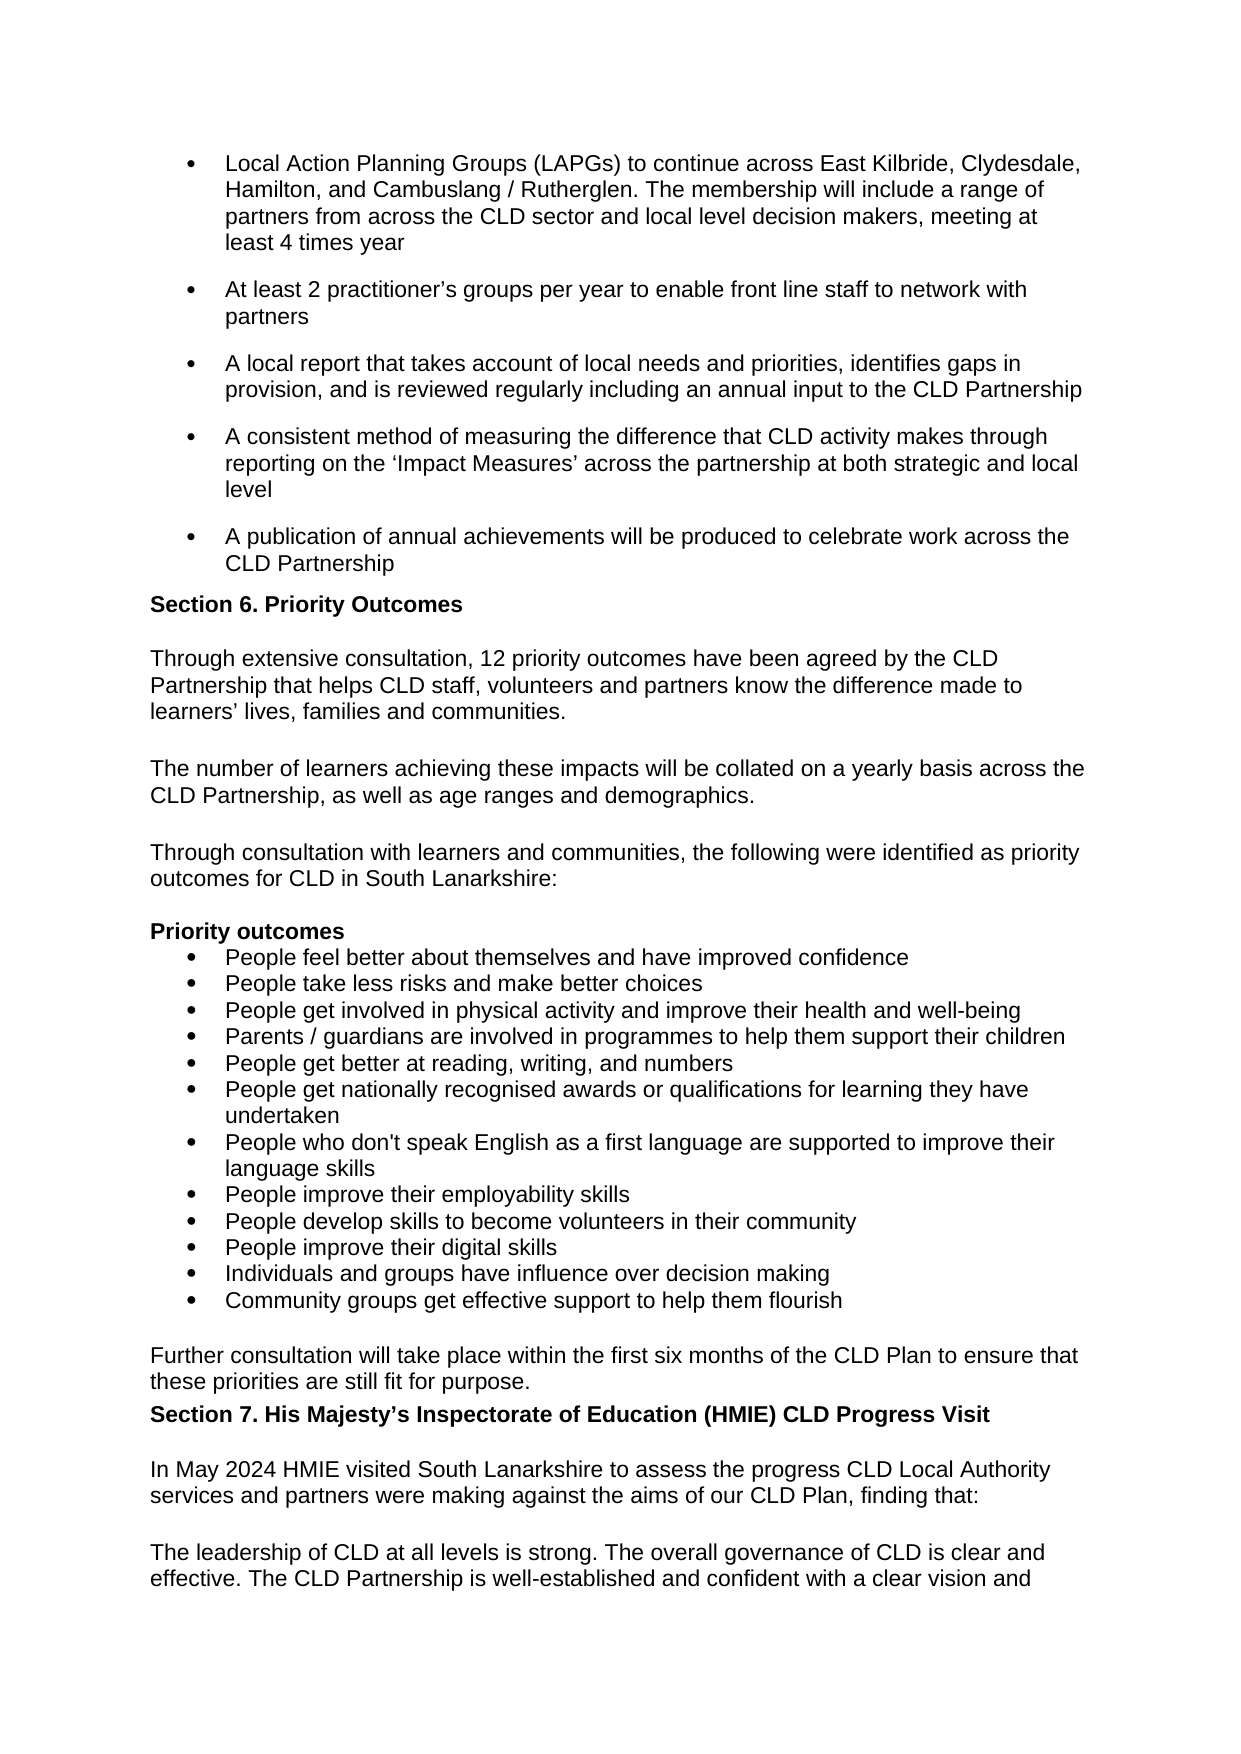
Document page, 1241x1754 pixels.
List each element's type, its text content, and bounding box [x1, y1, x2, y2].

list People get nationally recognised awards or qualifications for learning they have undertaken [187, 1076, 1090, 1128]
text In May 2024 HMIE visited South Lanarkshire to assess the progress CLD Local Authority services and partners were making against the aims of our CLD Plan, finding that: [150, 1456, 1090, 1508]
text effective. The CLD Partnership is well-established and confident with a clear vision and [150, 1565, 1090, 1592]
list Community groups get effective support to help them flourish [187, 1287, 1090, 1313]
text Further consultation will take place within the first six months of the CLD Plan to ensure that these priorities are still fit for purpose. [150, 1342, 1090, 1394]
list A consistent method of measuring the difference that CLD activity makes through reporting on the ‘Impact Measures’ across the partnership at both strategic and local level [187, 423, 1090, 502]
list At least 2 practitioner’s groups per year to enable front line staff to network with partners [187, 276, 1090, 329]
text The number of learners achieving these impacts will be collated on a yearly basis across the CLD Partnership, as well as age ranges and demographics. [150, 755, 1090, 808]
list People get better at reading, writing, and numbers [187, 1049, 1090, 1076]
text Through extensive consultation, 12 priority outcomes have been agreed by the CLD Partnership that helps CLD staff, volunteers and partners know the difference made to learners’ lives, families and communities. [150, 645, 1090, 724]
text The leadership of CLD at all levels is strong. The overall governance of CLD is clear and [150, 1539, 1090, 1565]
list A local report that takes account of local needs and priorities, identifies gaps in provision, and is reviewed regularly including an annual input to the CLD Partnership [187, 350, 1090, 402]
list People who don't speak English as a first language are supported to improve their language skills [187, 1128, 1090, 1181]
list People get involved in physical activity and improve their health and well-being [187, 997, 1090, 1023]
list People improve their employability skills [187, 1181, 1090, 1208]
text Priority outcomes [150, 918, 1090, 944]
list Individuals and groups have influence over decision making [187, 1260, 1090, 1287]
list People feel better about themselves and have improved confidence [187, 944, 1090, 970]
list A publication of annual achievements will be produced to celebrate work across the CLD Partnership [187, 523, 1090, 576]
list People take less risks and make better choices [187, 970, 1090, 997]
list People develop skills to become volunteers in their community [187, 1208, 1090, 1234]
list Local Action Planning Groups (LAPGs) to continue across East Kilbride, Clydesdale, Hamilton, and Cambuslang / Rutherglen. The membership will include a range of partners from across the CLD sector and local level decision makers, meeting at least 4 times year [187, 150, 1090, 255]
list People improve their digital skills [187, 1234, 1090, 1260]
subtitle Section 7. His Majesty’s Inspectorate of Education (HMIE) CLD Progress Visit [150, 1401, 1090, 1427]
list Parents / guardians are involved in programmes to help them support their children [187, 1023, 1090, 1049]
subtitle Section 6. Priority Outcomes [150, 591, 1090, 617]
text Through consultation with learners and communities, the following were identified as priority outcomes for CLD in South Lanarkshire: [150, 839, 1090, 891]
